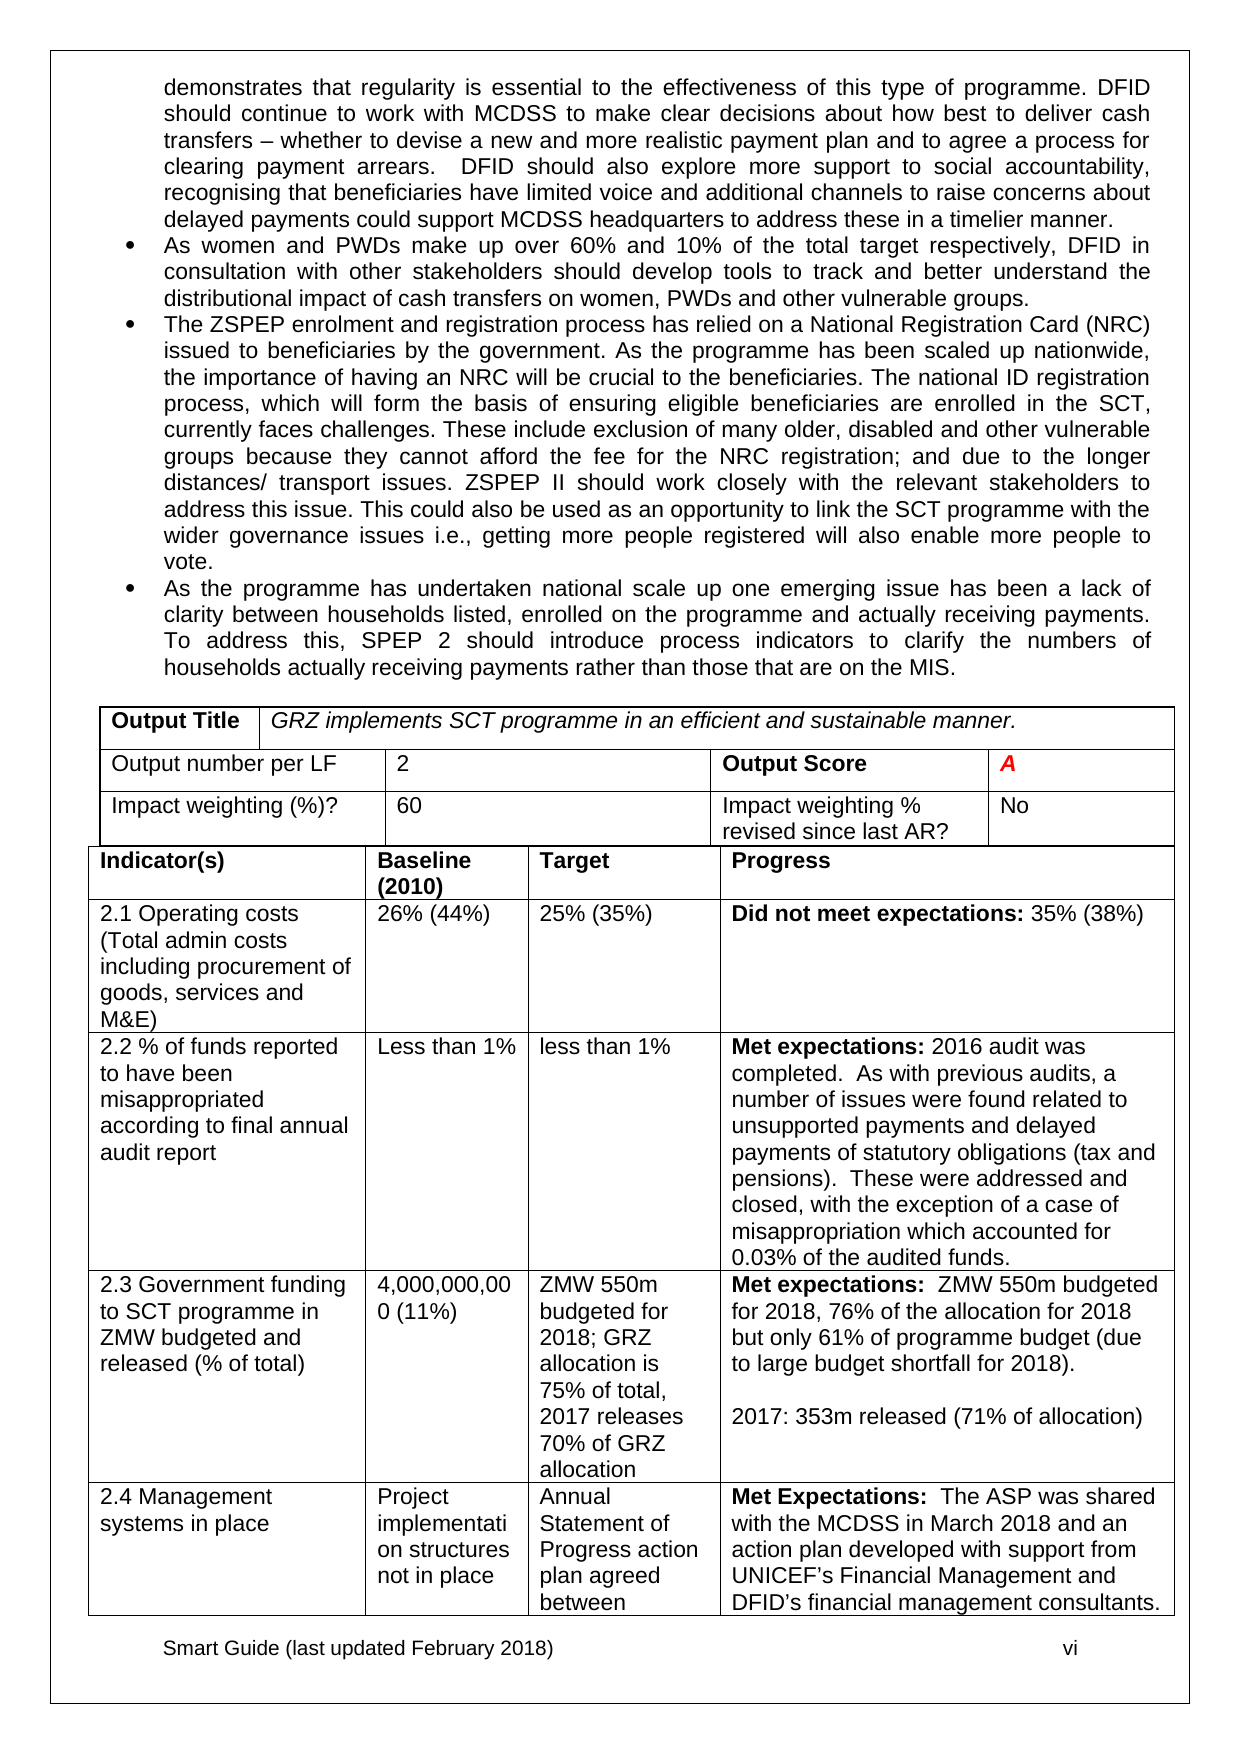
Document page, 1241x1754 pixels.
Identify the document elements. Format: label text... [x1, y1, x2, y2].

table_cell 2 [386, 750, 710, 791]
table_cell Less than 1% [366, 1033, 528, 1270]
table_cell 4,000,000,000 (11%) [366, 1271, 528, 1482]
table_cell 2.2 % of funds reported to have been misappropriated according to final annual audit report [89, 1033, 365, 1270]
table_cell 60 [386, 792, 710, 844]
list As women and PWDs make up over 60% and 10% of the total target respectively, DFID in consultation with other stakeholders should develop tools to track and better understand the distributional impact of cash transfers on women, PWDs and other vulnerable groups. [126, 232, 1152, 311]
table_cell Annual Statement of Progress action plan agreed between [529, 1483, 720, 1615]
table_cell Impact weighting % revised since last AR? [711, 792, 988, 844]
table_cell 26% (44%) [366, 900, 528, 1032]
table_cell 2.1 Operating costs (Total admin costs including procurement of goods, services and M&E) [89, 900, 365, 1032]
list The ZSPEP enrolment and registration process has relied on a National Registration Card (NRC) issued to beneficiaries by the government. As the programme has been scaled up nationwide, the importance of having an NRC will be crucial to the beneficiaries. The national ID registration process, which will form the basis of ensuring eligible beneficiaries are enrolled in the SCT, currently faces challenges. These include exclusion of many older, disabled and other vulnerable groups because they cannot afford the fee for the NRC registration; and due to the longer distances/ transport issues. ZSPEP II should work closely with the relevant stakeholders to address this issue. This could also be used as an opportunity to link the SCT programme with the wider governance issues i.e., getting more people registered will also enable more people to vote. [126, 311, 1152, 574]
table_cell Met Expectations: The ASP was shared with the MCDSS in March 2018 and an action plan developed with support from UNICEF’s Financial Management and DFID’s financial management consultants. [721, 1483, 1174, 1615]
table_cell A [989, 750, 1174, 791]
table_cell No [989, 792, 1174, 844]
list demonstrates that regularity is essential to the effectiveness of this type of programme. DFID should continue to work with MCDSS to make clear decisions about how best to deliver cash transfers – whether to devise a new and more realistic payment plan and to agree a process for clearing payment arrears. DFID should also explore more support to social accountability, recognising that beneficiaries have limited voice and additional channels to raise concerns about delayed payments could support MCDSS headquarters to address these in a timelier manner. [126, 74, 1152, 232]
table_cell Output number per LF [101, 750, 385, 791]
table_header Baseline (2010) [366, 847, 528, 899]
table_cell 2.4 Management systems in place [89, 1483, 365, 1615]
table_cell Met expectations: 2016 audit was completed. As with previous audits, a number of issues were found related to unsupported payments and delayed payments of statutory obligations (tax and pensions). These were addressed and closed, with the exception of a case of misappropriation which accounted for 0.03% of the audited funds. [721, 1033, 1174, 1270]
table_header GRZ implements SCT programme in an efficient and sustainable manner. [260, 708, 1174, 748]
table_cell 25% (35%) [529, 900, 720, 1032]
table_header Output Title [101, 708, 259, 748]
table_header Indicator(s) [89, 847, 365, 899]
table_header Progress [721, 847, 1174, 899]
table_header Target [529, 847, 720, 899]
table_cell Did not meet expectations: 35% (38%) [721, 900, 1174, 1032]
table_cell 2.3 Government funding to SCT programme in ZMW budgeted and released (% of total) [89, 1271, 365, 1482]
table_cell less than 1% [529, 1033, 720, 1270]
table_cell Met expectations: ZMW 550m budgeted for 2018, 76% of the allocation for 2018 but only 61% of programme budget (due to large budget shortfall for 2018). 2017: 353m released (71% of allocation) [721, 1271, 1174, 1482]
table_cell Impact weighting (%)? [101, 792, 385, 844]
list As the programme has undertaken national scale up one emerging issue has been a lack of clarity between households listed, enrolled on the programme and actually receiving payments. To address this, SPEP 2 should introduce process indicators to clarify the numbers of households actually receiving payments rather than those that are on the MIS. [126, 574, 1152, 680]
table_cell Output Score [711, 750, 988, 791]
table_cell ZMW 550m budgeted for 2018; GRZ allocation is 75% of total, 2017 releases 70% of GRZ allocation [529, 1271, 720, 1482]
table_cell Project implementation structures not in place [366, 1483, 528, 1615]
